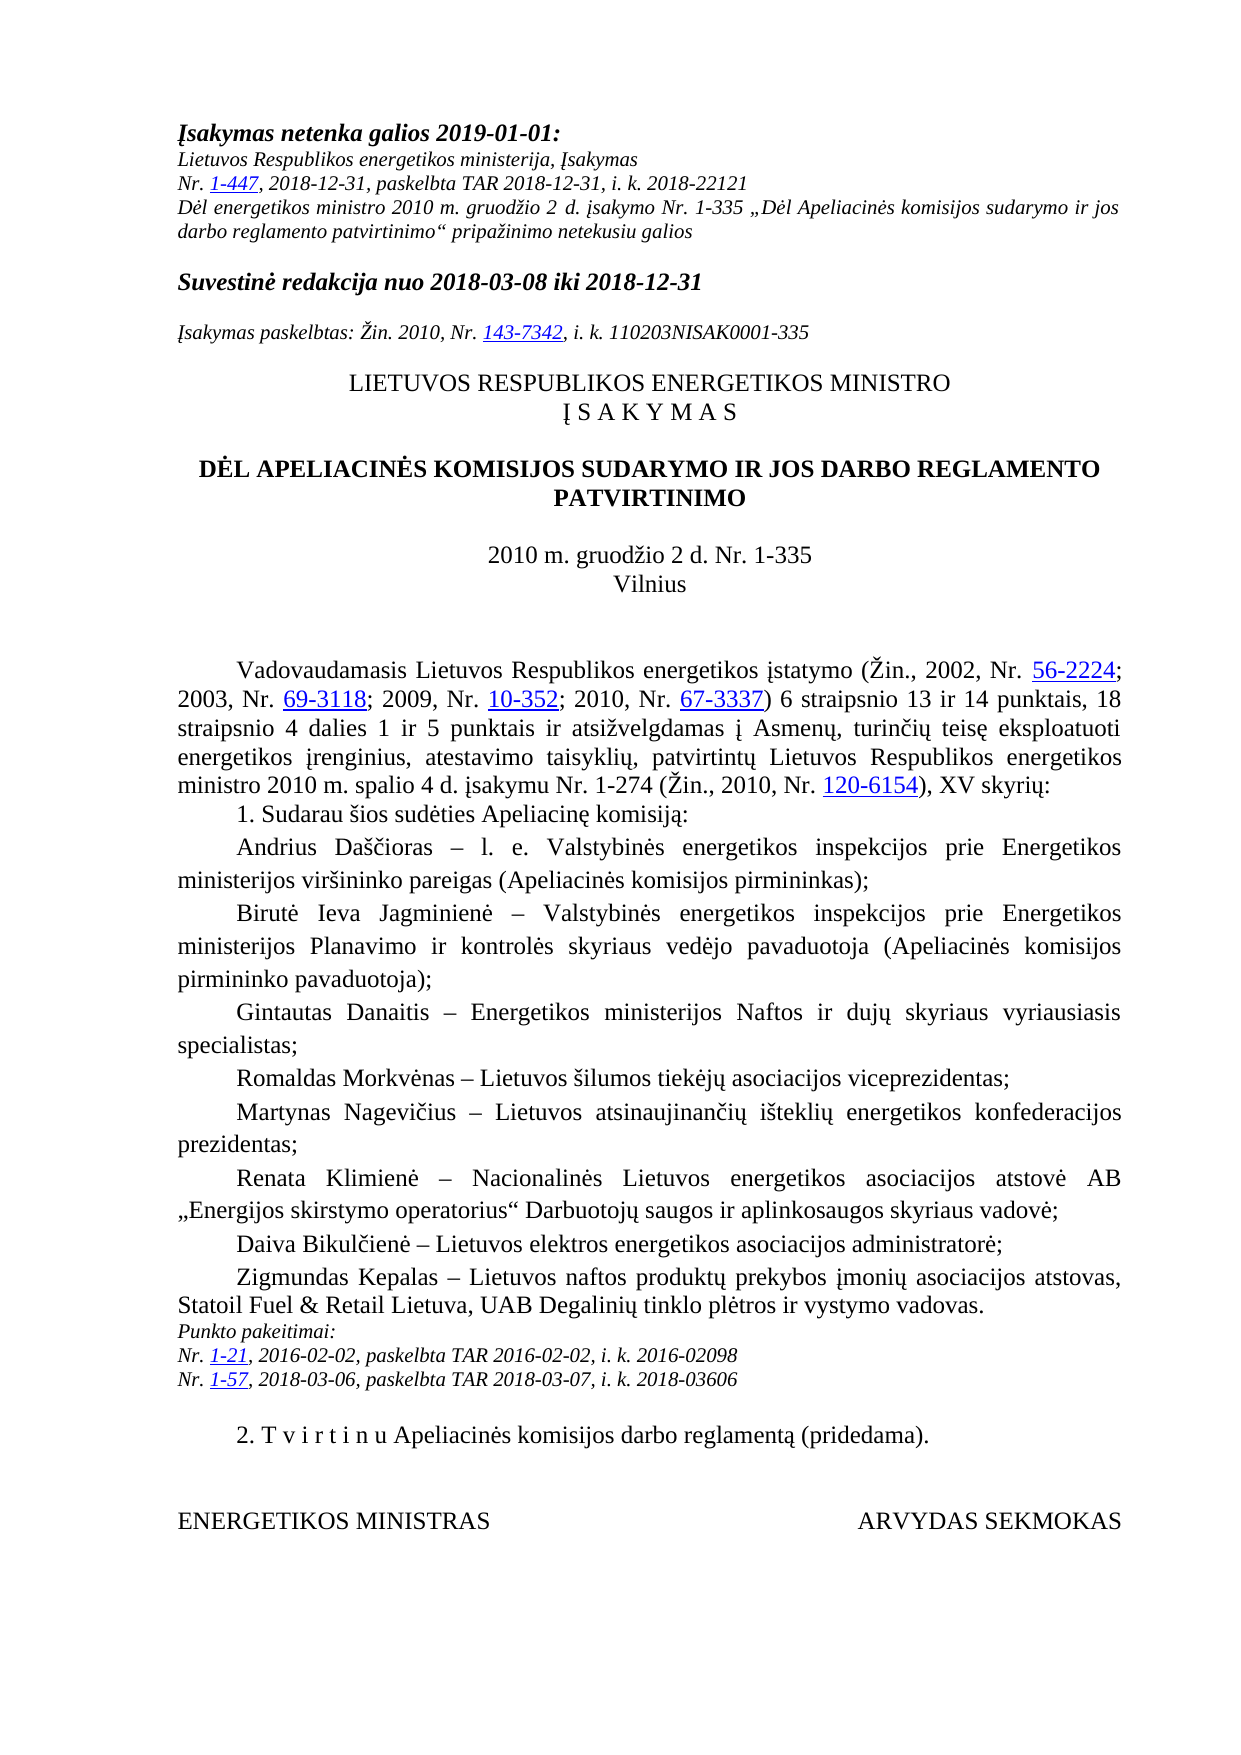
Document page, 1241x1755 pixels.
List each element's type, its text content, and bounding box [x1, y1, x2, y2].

text Zigmundas Kepalas – Lietuvos naftos produktų prekybos įmonių asociacijos atstovas, Statoil Fuel & Retail Lietuva, UAB Degalinių tinklo plėtros ir vystymo vadovas. [177, 1262, 1122, 1319]
text Punkto pakeitimai: [177, 1319, 1122, 1343]
text 1. Sudarau šios sudėties Apeliacinę komisiją: [177, 799, 1122, 828]
text Andrius Daščioras – l. e. Valstybinės energetikos inspekcijos prie Energetikos ministerijos viršininko pareigas (Apeliacinės komisijos pirmininkas); [177, 832, 1122, 894]
text Vadovaudamasis Lietuvos Respublikos energetikos įstatymo (Žin., 2002, Nr. 56-2224; 2003, Nr. 69-3118; 2009, Nr. 10-352; 2010, Nr. 67-3337) 6 straipsnio 13 ir 14 punktais, 18 straipsnio 4 dalies 1 ir 5 punktais ir atsižvelgdamas į Asmenų, turinčių teisę eksploatuoti energetikos įrenginius, atestavimo taisyklių, patvirtintų Lietuvos Respublikos energetikos ministro 2010 m. spalio 4 d. įsakymu Nr. 1-274 (Žin., 2010, Nr. 120-6154), XV skyrių: [177, 656, 1122, 799]
text Nr. 1-21, 2016-02-02, paskelbta TAR 2016-02-02, i. k. 2016-02098 [177, 1343, 1122, 1367]
text Birutė Ieva Jagminienė – Valstybinės energetikos inspekcijos prie Energetikos ministerijos Planavimo ir kontrolės skyriaus vedėjo pavaduotoja (Apeliacinės komisijos pirmininko pavaduotoja); [177, 898, 1122, 993]
text Martynas Nagevičius – Lietuvos atsinaujinančių išteklių energetikos konfederacijos prezidentas; [177, 1097, 1122, 1158]
text 2010 m. gruodžio 2 d. Nr. 1-335 [177, 541, 1122, 569]
text Nr. 1-57, 2018-03-06, paskelbta TAR 2018-03-07, i. k. 2018-03606 [177, 1367, 1122, 1391]
text Daiva Bikulčienė – Lietuvos elektros energetikos asociacijos administratorė; [177, 1229, 1122, 1257]
text 2. T v i r t i n u Apeliacinės komisijos darbo reglamentą (pridedama). [177, 1420, 1122, 1449]
text Renata Klimienė – Nacionalinės Lietuvos energetikos asociacijos atstovė AB „Energijos skirstymo operatorius“ Darbuotojų saugos ir aplinkosaugos skyriaus vadovė; [177, 1163, 1122, 1224]
text Gintautas Danaitis – Energetikos ministerijos Naftos ir dujų skyriaus vyriausiasis specialistas; [177, 997, 1122, 1059]
text Suvestinė redakcija nuo 2018-03-08 iki 2018-12-31 [177, 267, 1122, 296]
text Įsakymas paskelbtas: Žin. 2010, Nr. 143-7342, i. k. 110203NISAK0001-335 [177, 320, 1122, 344]
text Energetikos ministras Arvydas Sekmokas [177, 1506, 1122, 1535]
text DĖL APELIACINĖS KOMISIJOS SUDARYMO IR JOS DARBO REGLAMENTO PATVIRTINIMO [177, 454, 1122, 512]
text Dėl energetikos ministro 2010 m. gruodžio 2 d. įsakymo Nr. 1-335 „Dėl Apeliacinės komisijos sudarymo ir jos darbo reglamento patvirtinimo“ pripažinimo netekusiu galios [177, 195, 1122, 243]
text Lietuvos Respublikos energetikos ministerija, Įsakymas [177, 147, 1122, 171]
text Įsakymas netenka galios 2019-01-01: [177, 118, 1122, 147]
text Vilnius [177, 569, 1122, 598]
text LIETUVOS RESPUBLIKOS ENERGETIKOS MINISTRO [177, 368, 1122, 397]
text Nr. 1-447, 2018-12-31, paskelbta TAR 2018-12-31, i. k. 2018-22121 [177, 171, 1122, 195]
text Į S A K Y M A S [177, 397, 1122, 426]
text Romaldas Morkvėnas – Lietuvos šilumos tiekėjų asociacijos viceprezidentas; [177, 1063, 1122, 1092]
